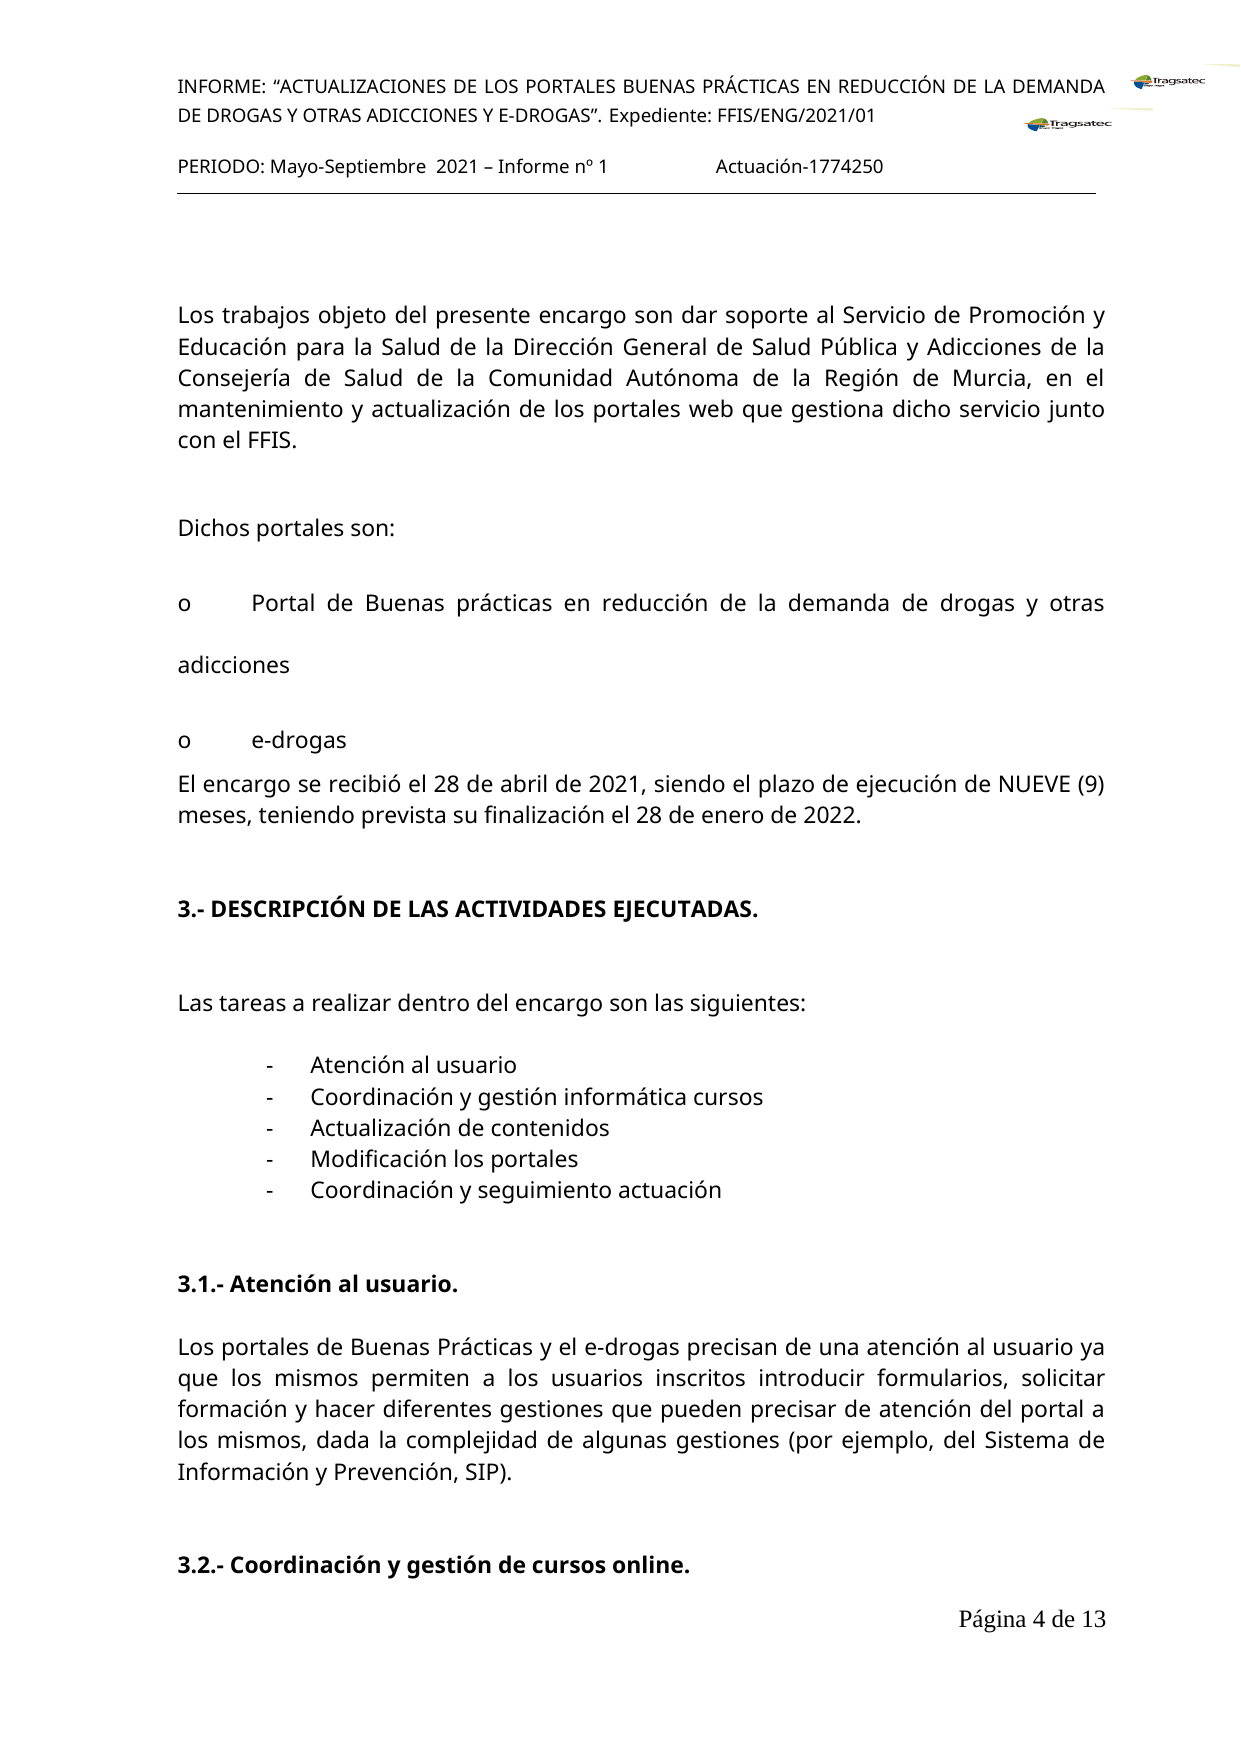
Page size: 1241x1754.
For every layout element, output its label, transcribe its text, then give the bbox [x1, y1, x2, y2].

text - Coordinación y seguimiento actuación [236, 1174, 1106, 1205]
text - Modificación los portales [236, 1143, 1106, 1174]
text 3.1.- Atención al usuario. [177, 1268, 1106, 1299]
text Los trabajos objeto del presente encargo son dar soporte al Servicio de Promoción y Educación para la Salud de la Dirección General de Salud Pública y Adicciones de la Consejería de Salud de la Comunidad Autónoma de la Región de Murcia, en el mantenimiento y actualización de los portales web que gestiona dicho servicio junto con el FFIS. [177, 299, 1106, 455]
text El encargo se recibió el 28 de abril de 2021, siendo el plazo de ejecución de NUEVE (9) meses, teniendo prevista su finalización el 28 de enero de 2022. [177, 768, 1106, 830]
text Dichos portales son: [177, 512, 1106, 543]
text o e-drogas [177, 724, 1106, 755]
text - Actualización de contenidos [236, 1112, 1106, 1143]
text o Portal de Buenas prácticas en reducción de la demanda de drogas y otras adicciones [177, 587, 1106, 680]
text - Coordinación y gestión informática cursos [236, 1080, 1106, 1112]
text Los portales de Buenas Prácticas y el e-drogas precisan de una atención al usuario ya que los mismos permiten a los usuarios inscritos introducir formularios, solicitar formación y hacer diferentes gestiones que pueden precisar de atención del portal a los mismos, dada la complejidad de algunas gestiones (por ejemplo, del Sistema de Información y Prevención, SIP). [177, 1330, 1106, 1487]
text Las tareas a realizar dentro del encargo son las siguientes: [177, 987, 1106, 1018]
text - Atención al usuario [236, 1049, 1106, 1080]
text 3.2.- Coordinación y gestión de cursos online. [177, 1549, 1106, 1580]
text 3.- DESCRIPCIÓN DE LAS ACTIVIDADES EJECUTADAS. [177, 893, 1106, 924]
